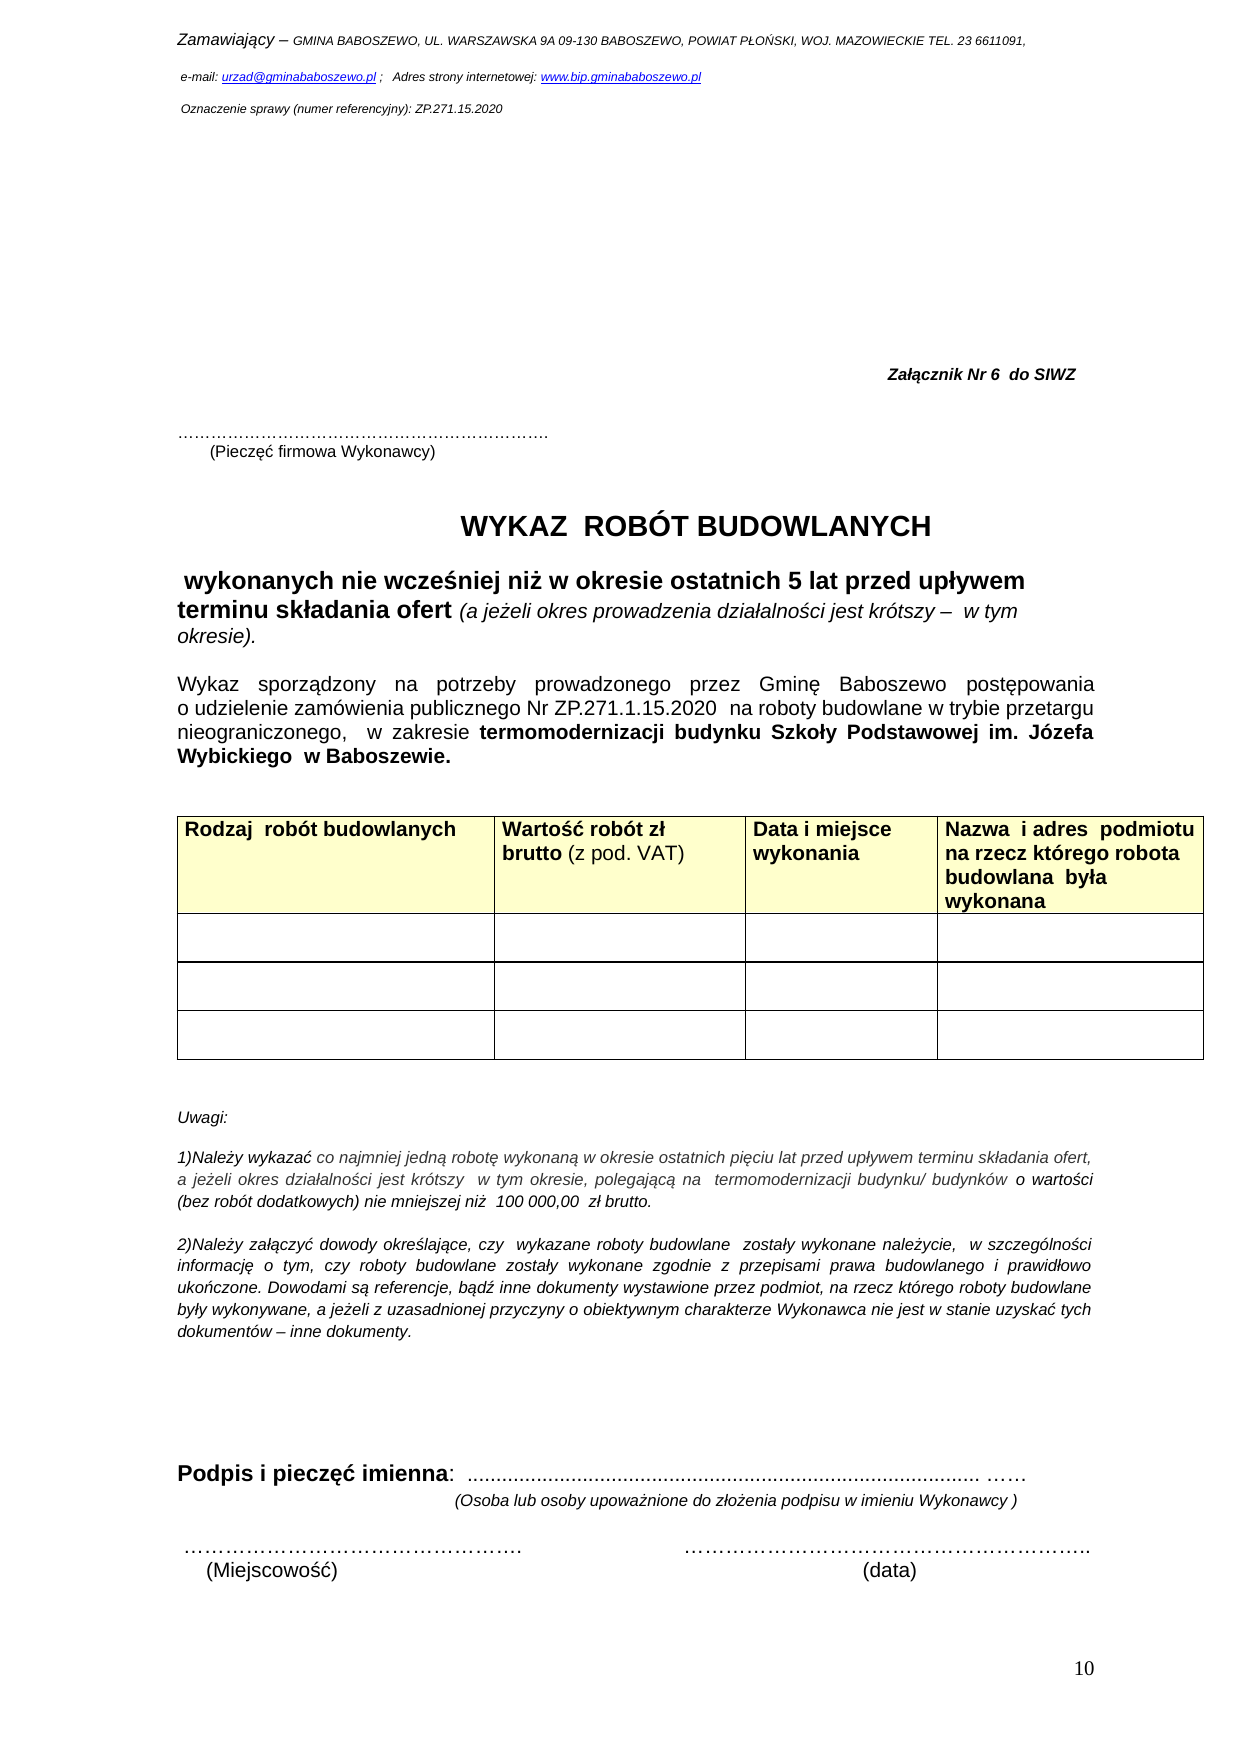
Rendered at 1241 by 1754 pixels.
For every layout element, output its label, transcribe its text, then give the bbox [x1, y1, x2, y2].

table_cell [495, 1011, 745, 1059]
table_header Wartość robót zł brutto (z pod. VAT) [495, 817, 745, 912]
table_header Rodzaj robót budowlanych [178, 817, 494, 912]
table_cell [178, 1011, 494, 1059]
text …………………………………………………………. [177, 422, 1094, 442]
table_cell [495, 963, 745, 1010]
text (Miejscowość) (data) [177, 1558, 1094, 1582]
table_cell [746, 1011, 937, 1059]
text Wykaz sporządzony na potrzeby prowadzonego przez Gminę Baboszewo postępowania o udzielenie zamówienia publicznego Nr ZP.271.1.15.2020 na roboty budowlane w trybie przetargu nieograniczonego, w zakresie termomodernizacji budynku Szkoły Podstawowej im. Józefa Wybickiego w Baboszewie. [177, 672, 1094, 768]
text 1)Należy wykazać co najmniej jedną robotę wykonaną w okresie ostatnich pięciu lat przed upływem terminu składania ofert, a jeżeli okres działalności jest krótszy w tym okresie, polegającą na termomodernizacji budynku/ budynków o wartości (bez robót dodatkowych) nie mniejszej niż 100 000,00 zł brutto. [177, 1147, 1094, 1211]
text Załącznik Nr 6 do SIWZ [177, 365, 1094, 384]
text Uwagi: [177, 1108, 1094, 1127]
table_cell [746, 914, 937, 961]
text 2)Należy załączyć dowody określające, czy wykazane roboty budowlane zostały wykonane należycie, w szczególności informację o tym, czy roboty budowlane zostały wykonane zgodnie z przepisami prawa budowlanego i prawidłowo ukończone. Dowodami są referencje, bądź inne dokumenty wystawione przez podmiot, na rzecz którego roboty budowlane były wykonywane, a jeżeli z uzasadnionej przyczyny o obiektywnym charakterze Wykonawca nie jest w stanie uzyskać tych dokumentów – inne dokumenty. [177, 1234, 1094, 1341]
table_cell [178, 914, 494, 961]
table_cell [938, 1011, 1203, 1059]
table_cell [938, 963, 1203, 1010]
table_cell [178, 963, 494, 1010]
text wykonanych nie wcześniej niż w okresie ostatnich 5 lat przed upływem terminu składania ofert (a jeżeli okres prowadzenia działalności jest krótszy – w tym okresie). [177, 566, 1094, 648]
text (Osoba lub osoby upoważnione do złożenia podpisu w imieniu Wykonawcy ) [177, 1486, 1094, 1510]
table_cell [746, 963, 937, 1010]
text (Pieczęć firmowa Wykonawcy) [177, 442, 1094, 461]
text Podpis i pieczęć imienna: ......................................................................................... …… [177, 1460, 1094, 1486]
table_cell [495, 914, 745, 961]
text …………………………………………. ………………………………………………….. [177, 1534, 1094, 1558]
text WYKAZ ROBÓT BUDOWLANYCH [177, 509, 1094, 542]
table_cell [938, 914, 1203, 961]
table_header Data i miejsce wykonania [746, 817, 937, 912]
table_header Nazwa i adres podmiotu na rzecz którego robota budowlana była wykonana [938, 817, 1203, 912]
